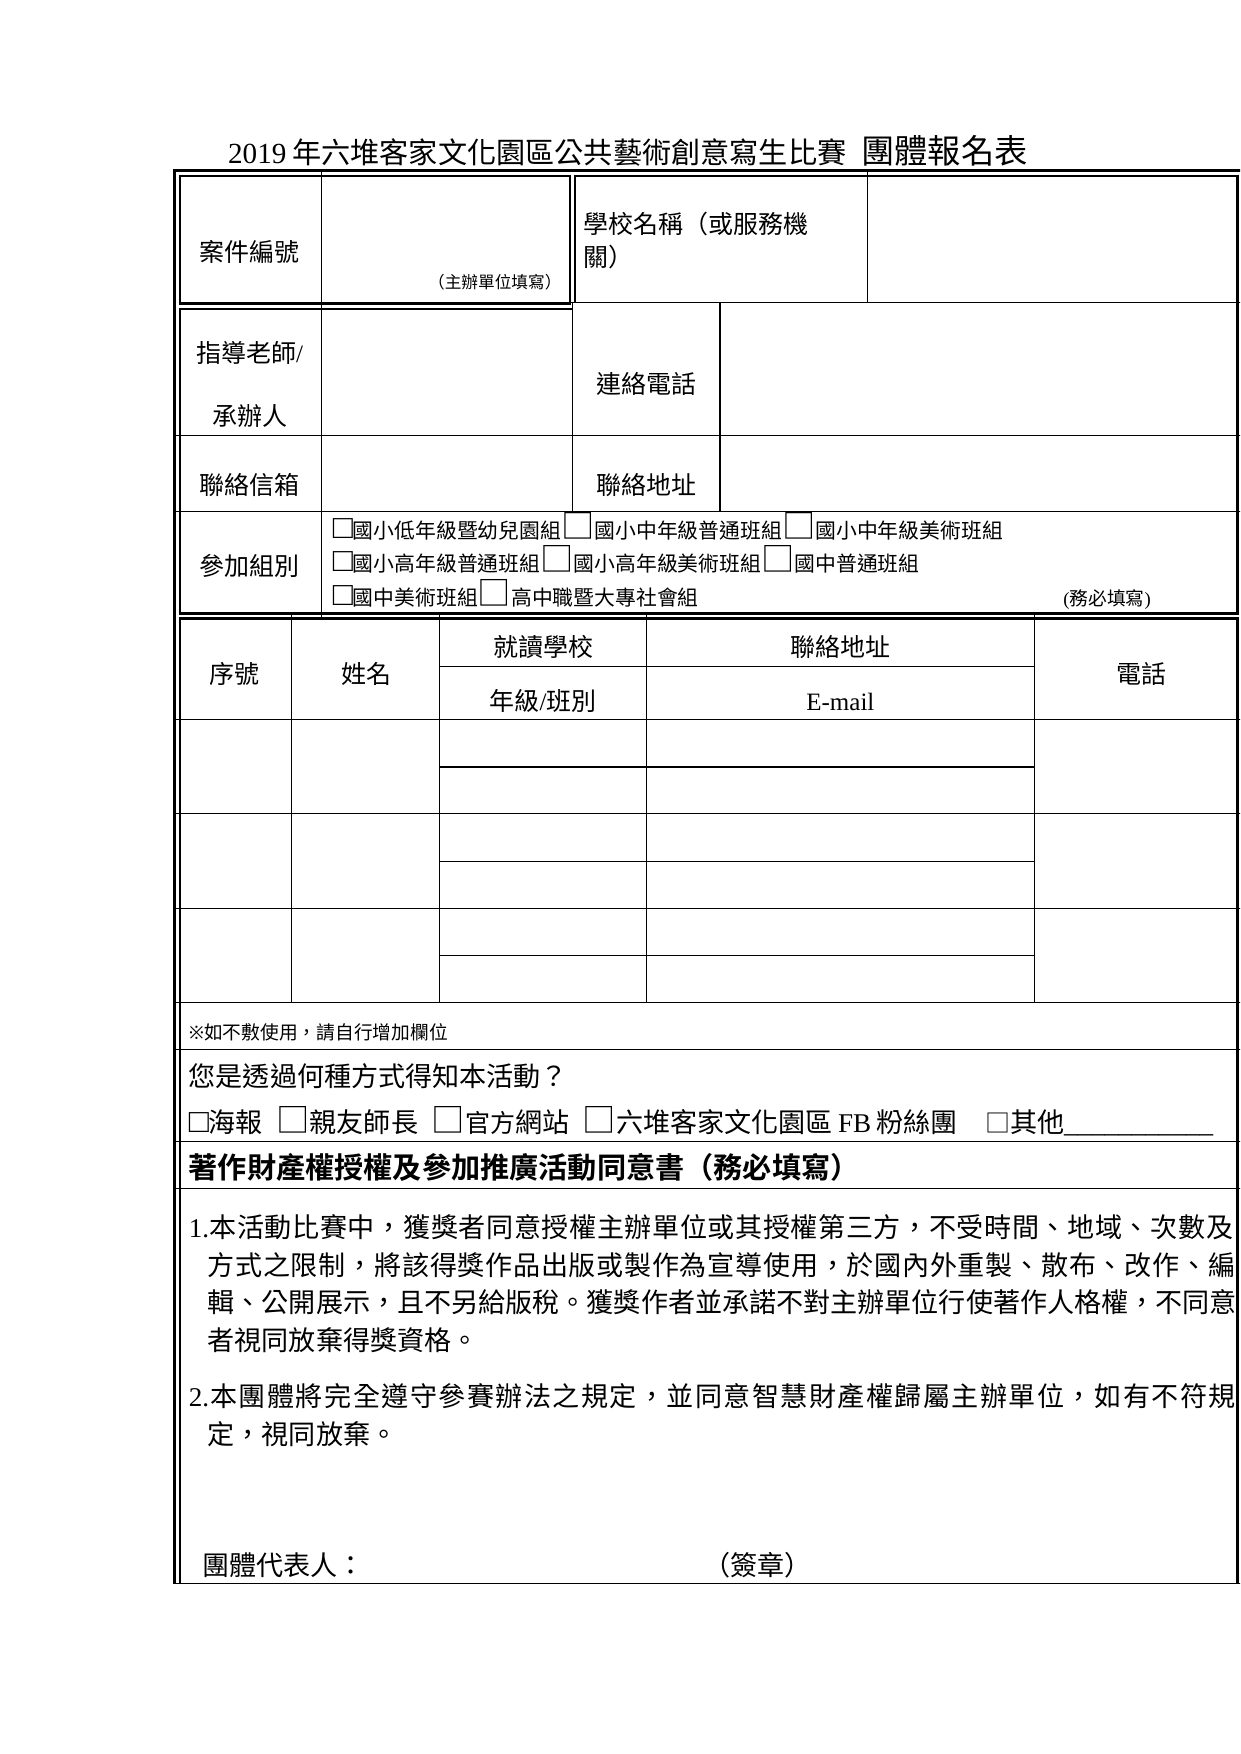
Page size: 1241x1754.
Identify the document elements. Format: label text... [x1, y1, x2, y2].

table_cell [181, 814, 291, 907]
table_cell [292, 814, 439, 907]
table_cell [440, 768, 646, 813]
table_cell 電話 [1035, 620, 1236, 719]
table_cell 參加組別 [181, 512, 321, 612]
table_cell [1035, 814, 1236, 907]
table_cell [292, 720, 439, 813]
table_cell [721, 436, 1236, 511]
table_cell [322, 310, 572, 435]
table_header （主辦單位填寫） [322, 172, 572, 302]
table_header [868, 172, 1240, 302]
table_cell [1035, 909, 1236, 1002]
table_cell [322, 303, 572, 308]
table_cell [322, 436, 572, 511]
table_cell 1.本活動比賽中，獲獎者同意授權主辦單位或其授權第三方，不受時間、地域、次數及方式之限制，將該得獎作品出版或製作為宣導使用，於國內外重製、散布、改作、編輯、公開展示，且不另給版稅。獲獎作者並承諾不對主辦單位行使著作人格權，不同意者視同放棄得獎資格。 2.本團體將完全遵守參賽辦法之規定，並同意智慧財產權歸屬主辦單位，如有不符規定，視同放棄。 團體代表人： （簽章） [181, 1189, 1236, 1583]
table_cell 連絡電話 [573, 303, 719, 435]
table_cell [647, 814, 1034, 861]
table_cell □國小低年級暨幼兒園組□國小中年級普通班組□國小中年級美術班組 □國小高年級普通班組□國小高年級美術班組□國中普通班組 □國中美術班組□高中職暨大專社會組 (務必填寫) [322, 512, 1236, 612]
table_cell [647, 956, 1034, 1002]
table_header 案件編號 [177, 172, 321, 302]
table_cell 序號 [181, 620, 291, 719]
table_header [868, 177, 1236, 302]
table_cell [440, 909, 646, 955]
table_cell 聯絡信箱 [181, 436, 321, 511]
table_cell 年級/班別 [440, 667, 646, 719]
table_cell [440, 956, 646, 1002]
table_header 學校名稱（或服務機關） [576, 177, 867, 302]
table_cell 著作財產權授權及參加推廣活動同意書（務必填寫） [181, 1142, 1236, 1188]
table_cell [721, 303, 1236, 435]
table_cell [647, 720, 1034, 766]
table_cell 就讀學校 [440, 620, 646, 666]
table_cell 聯絡地址 [647, 620, 1034, 666]
table_cell 您是透過何種方式得知本活動？ □海報 □親友師長 □官方網站 □六堆客家文化園區FB粉絲團 □其他___________ [181, 1050, 1236, 1141]
table_cell [647, 862, 1034, 907]
table_cell [440, 720, 646, 766]
table_cell 姓名 [292, 620, 439, 719]
table_cell E-mail [647, 667, 1034, 719]
table_cell [181, 720, 291, 813]
table_cell [647, 909, 1034, 955]
table_cell [647, 768, 1034, 813]
table_cell 聯絡地址 [573, 436, 719, 511]
table_cell [181, 909, 291, 1002]
table_cell ※如不敷使用，請自行增加欄位 [181, 1003, 1236, 1048]
text 2019年六堆客家文化園區公共藝術創意寫生比賽 團體報名表 [177, 107, 1078, 169]
table_cell [440, 862, 646, 907]
table_cell [1035, 720, 1236, 813]
table_cell [292, 909, 439, 1002]
table_cell 指導老師/ 承辦人 [177, 302, 321, 435]
table_cell [440, 814, 646, 861]
